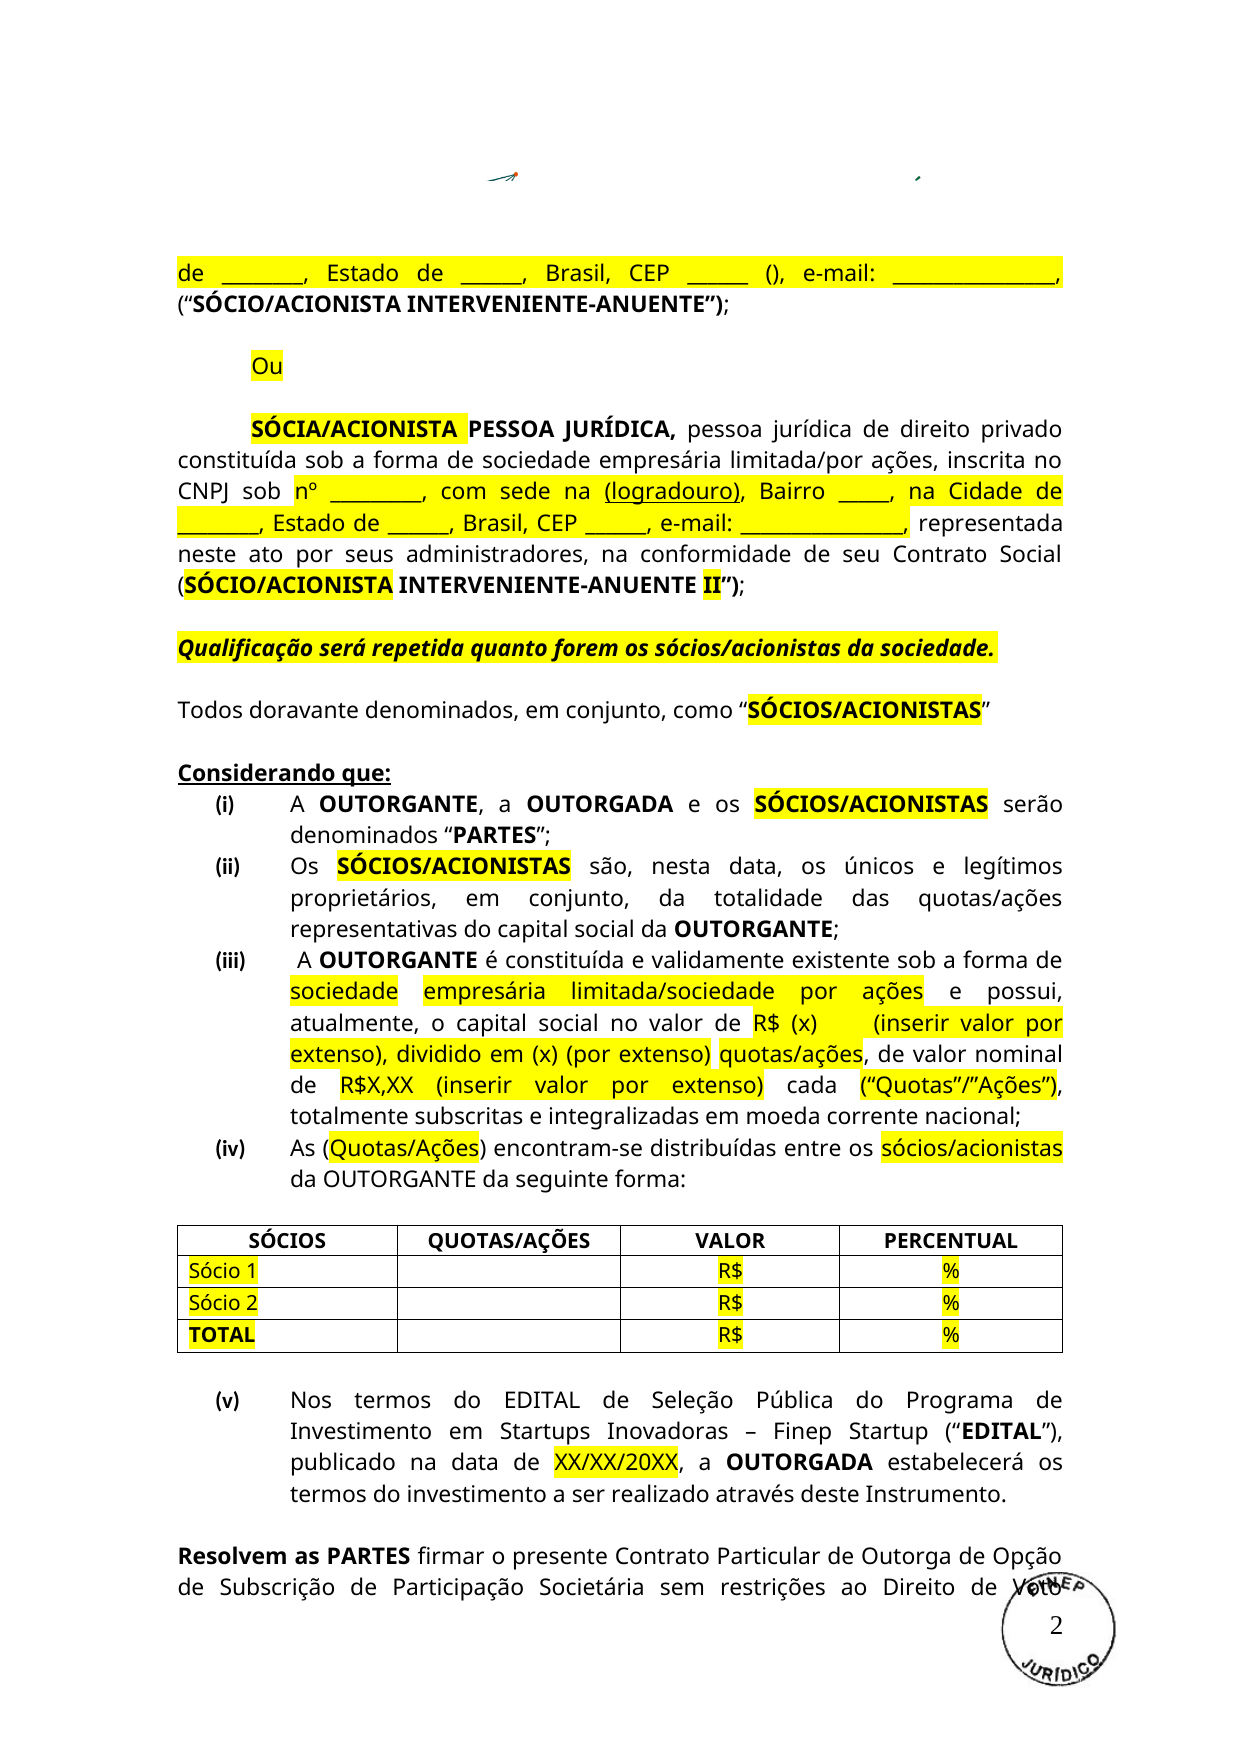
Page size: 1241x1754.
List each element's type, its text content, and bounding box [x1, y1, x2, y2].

table_cell R$ [621, 1288, 839, 1319]
table_cell R$ [621, 1320, 839, 1352]
table_cell [398, 1288, 620, 1319]
text Considerando que: [177, 756, 1063, 788]
text SÓCIA/ACIONISTA PESSOA JURÍDICA, pessoa jurídica de direito privado constituída sob a forma de sociedade empresária limitada/por ações, inscrita no CNPJ sob nº _________, com sede na (logradouro), Bairro _____, na Cidade de ________, Estado de ______, Brasil, CEP ______, e-mail: ________________, representada neste ato por seus administradores, na conformidade de seu Contrato Social (SÓCIO/ACIONISTA INTERVENIENTE-ANUENTE II”); [177, 413, 1063, 600]
table_cell TOTAL [178, 1320, 397, 1352]
table_header PERCENTUAL [840, 1226, 1062, 1255]
list Os SÓCIOS/ACIONISTAS são, nesta data, os únicos e legítimos proprietários, em conjunto, da totalidade das quotas/ações representativas do capital social da OUTORGANTE; [215, 850, 1063, 944]
table_cell [398, 1320, 620, 1352]
list Nos termos do EDITAL de Seleção Pública do Programa de Investimento em Startups Inovadoras – Finep Startup (“EDITAL”), publicado na data de XX/XX/20XX, a OUTORGADA estabelecerá os termos do investimento a ser realizado através deste Instrumento. [215, 1384, 1063, 1509]
table_cell % [840, 1256, 1062, 1287]
list A OUTORGANTE, a OUTORGADA e os SÓCIOS/ACIONISTAS serão denominados “PARTES”; [215, 788, 1063, 850]
text Qualificação será repetida quanto forem os sócios/acionistas da sociedade. [177, 631, 1063, 663]
table_cell [398, 1256, 620, 1287]
table_cell Sócio 2 [178, 1288, 397, 1319]
text Ou [177, 350, 1063, 381]
table_cell % [840, 1288, 1062, 1319]
list As (Quotas/Ações) encontram-se distribuídas entre os sócios/acionistas da OUTORGANTE da seguinte forma: [215, 1131, 1063, 1194]
table_header VALOR [621, 1226, 839, 1255]
text Resolvem as PARTES firmar o presente Contrato Particular de Outorga de Opção de Subscrição de Participação Societária sem restrições ao Direito de Voto [177, 1540, 1063, 1603]
text de ________, Estado de ______, Brasil, CEP ______ (), e-mail: ________________, (“SÓCIO/ACIONISTA INTERVENIENTE-ANUENTE”); [177, 256, 1063, 319]
table_cell R$ [621, 1256, 839, 1287]
table_cell % [840, 1320, 1062, 1352]
table_header QUOTAS/AÇÕES [398, 1226, 620, 1255]
text Todos doravante denominados, em conjunto, como “SÓCIOS/ACIONISTAS” [177, 694, 1063, 725]
table_header SÓCIOS [178, 1226, 397, 1255]
list A OUTORGANTE é constituída e validamente existente sob a forma de sociedade empresária limitada/sociedade por ações e possui, atualmente, o capital social no valor de R$ (x) (inserir valor por extenso), dividido em (x) (por extenso) quotas/ações, de valor nominal de R$X,XX (inserir valor por extenso) cada (“Quotas”/”Ações”), totalmente subscritas e integralizadas em moeda corrente nacional; [215, 944, 1063, 1131]
table_cell Sócio 1 [178, 1256, 397, 1287]
